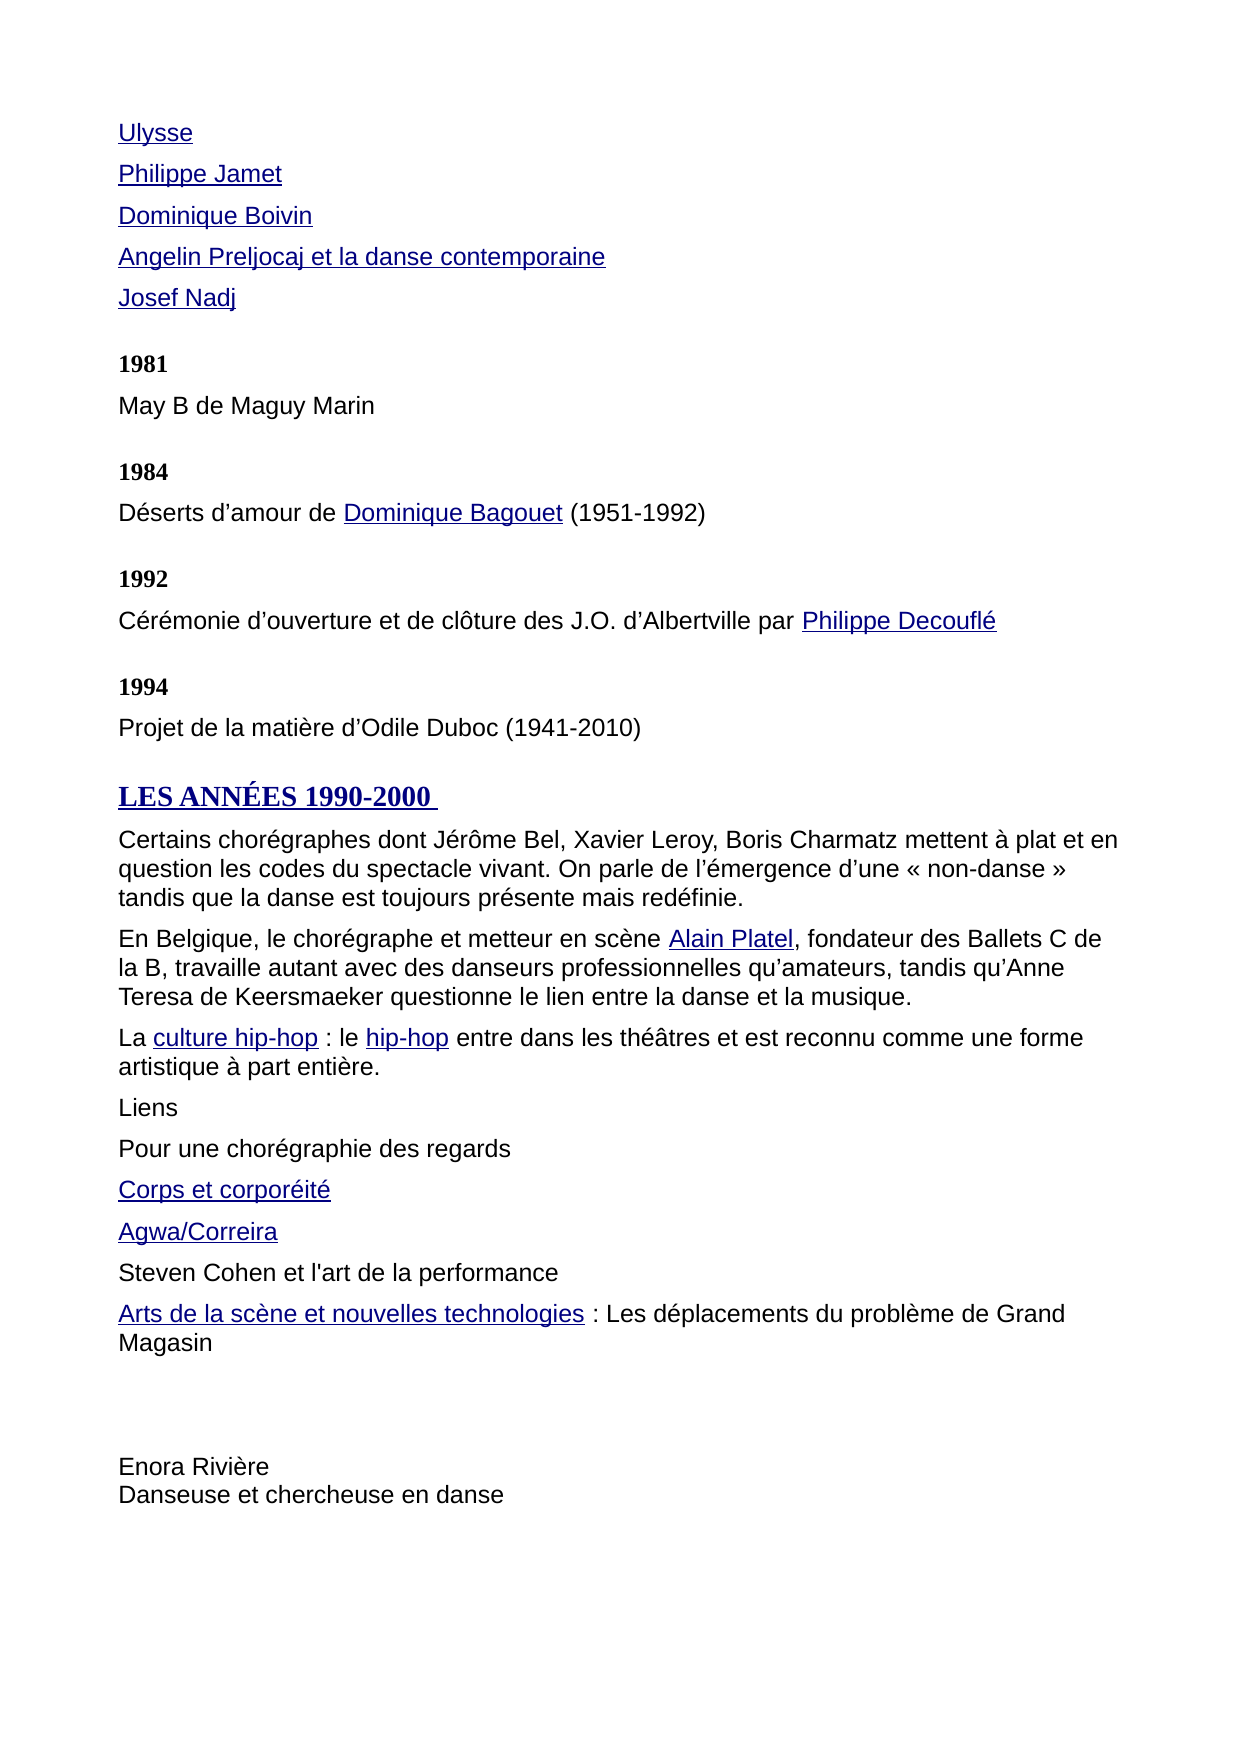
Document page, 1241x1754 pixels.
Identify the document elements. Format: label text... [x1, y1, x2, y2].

text En Belgique, le chorégraphe et metteur en scène Alain Platel, fondateur des Ballets C de la B, travaille autant avec des danseurs professionnelles qu’amateurs, tandis qu’Anne Teresa de Keersmaeker questionne le lien entre la danse et la musique. [118, 924, 1122, 1010]
text Danseuse et chercheuse en danse [118, 1480, 1122, 1509]
text Pour une chorégraphie des regards [118, 1134, 1122, 1163]
subtitle 1994 [118, 672, 1122, 701]
text Josef Nadj [118, 283, 1122, 312]
text Enora Rivière [118, 1452, 1122, 1480]
text Arts de la scène et nouvelles technologies : Les déplacements du problème de Grand Magasin [118, 1299, 1122, 1357]
subtitle 1992 [118, 564, 1122, 593]
subtitle LES ANNÉES 1990-2000 [118, 779, 1122, 813]
text Steven Cohen et l'art de la performance [118, 1258, 1122, 1287]
text Angelin Preljocaj et la danse contemporaine [118, 242, 1122, 271]
subtitle 1984 [118, 457, 1122, 486]
text Liens [118, 1093, 1122, 1122]
text Philippe Jamet [118, 159, 1122, 188]
text La culture hip-hop : le hip-hop entre dans les théâtres et est reconnu comme une forme artistique à part entière. [118, 1023, 1122, 1080]
text Cérémonie d’ouverture et de clôture des J.O. d’Albertville par Philippe Decouflé [118, 606, 1122, 634]
subtitle 1981 [118, 349, 1122, 378]
text May B de Maguy Marin [118, 391, 1122, 419]
text Certains chorégraphes dont Jérôme Bel, Xavier Leroy, Boris Charmatz mettent à plat et en question les codes du spectacle vivant. On parle de l’émergence d’une « non-danse » tandis que la danse est toujours présente mais redéfinie. [118, 825, 1122, 912]
text Déserts d’amour de Dominique Bagouet (1951-1992) [118, 498, 1122, 527]
text Ulysse [118, 118, 1122, 147]
text Agwa/Correira [118, 1217, 1122, 1245]
text Dominique Boivin [118, 201, 1122, 229]
text Corps et corporéité [118, 1175, 1122, 1204]
text Projet de la matière d’Odile Duboc (1941-2010) [118, 713, 1122, 742]
